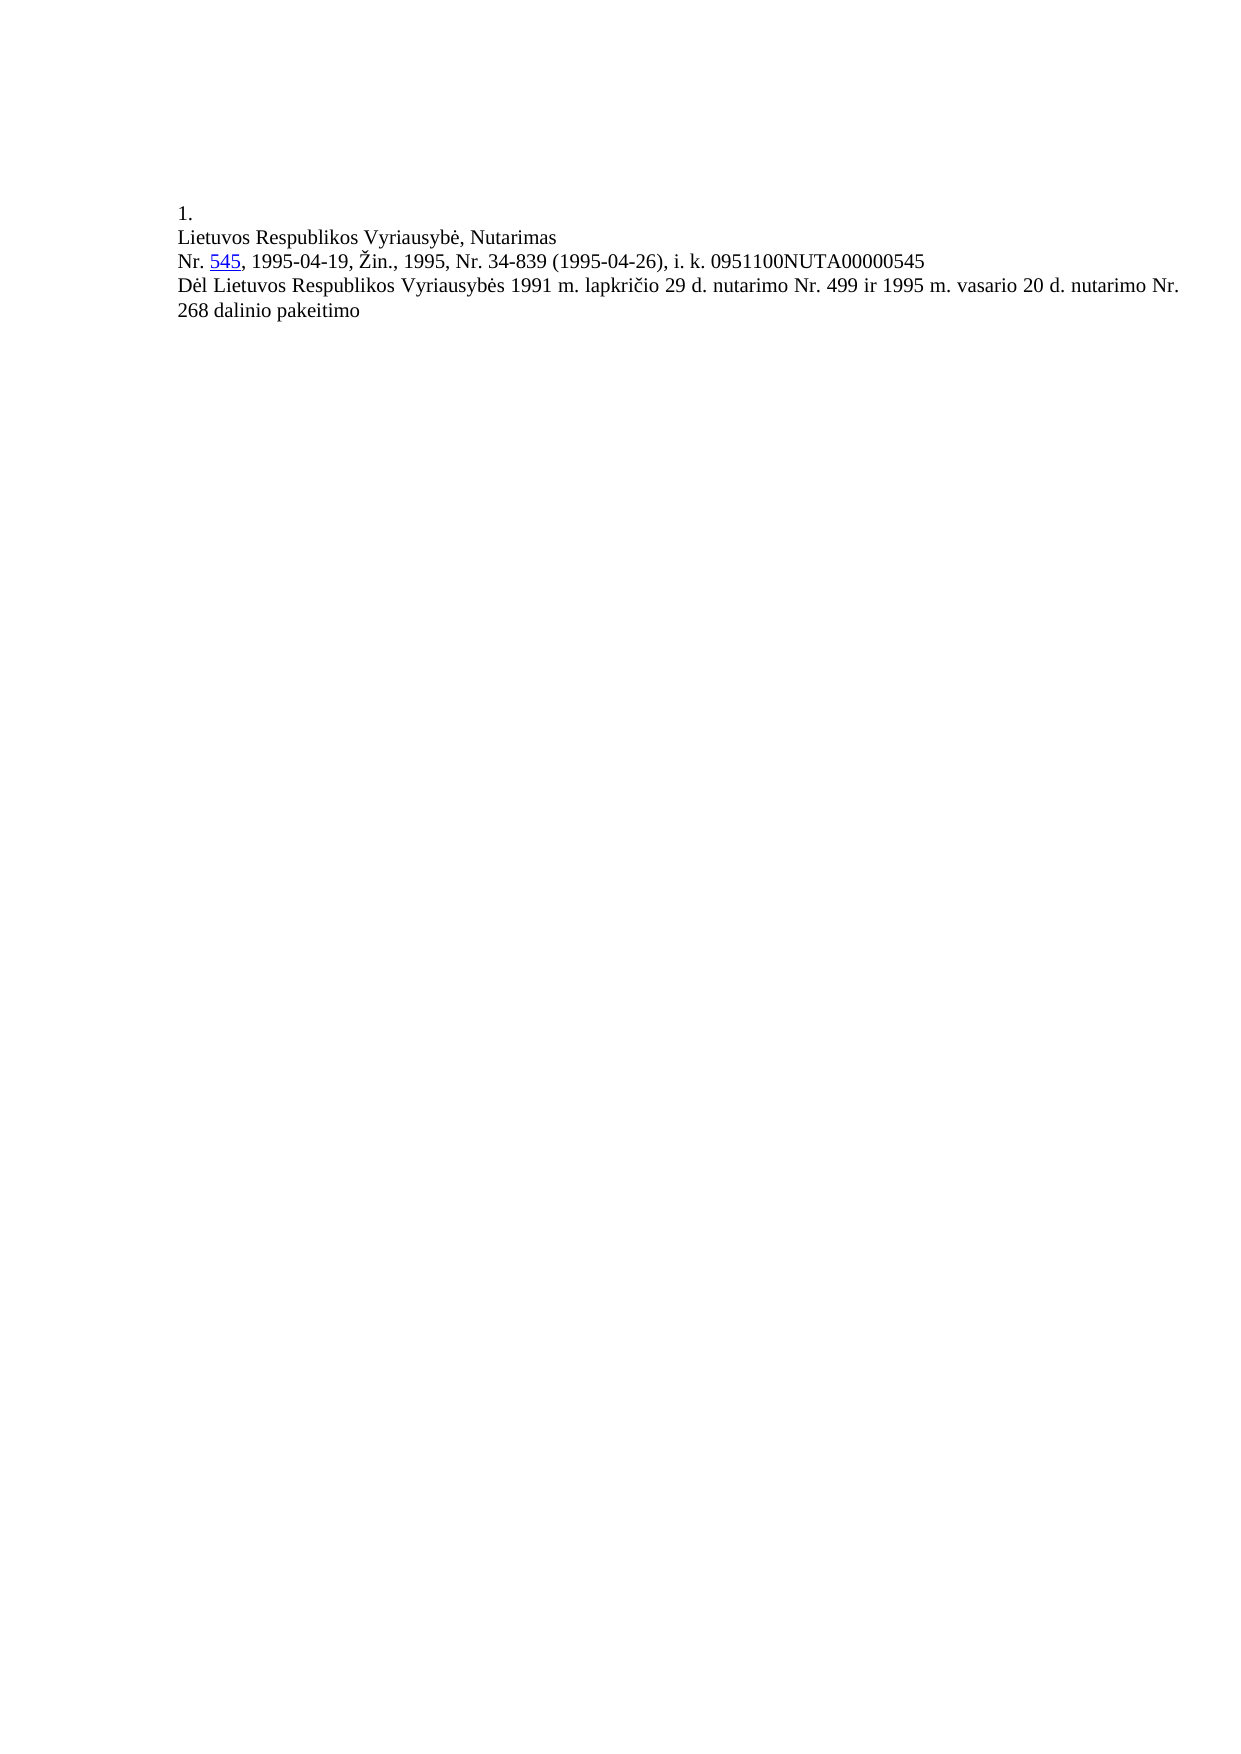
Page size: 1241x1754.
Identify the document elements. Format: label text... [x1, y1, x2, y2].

text Dėl Lietuvos Respublikos Vyriausybės 1991 m. lapkričio 29 d. nutarimo Nr. 499 ir 1995 m. vasario 20 d. nutarimo Nr. 268 dalinio pakeitimo [177, 273, 1181, 322]
text Nr. 545, 1995-04-19, Žin., 1995, Nr. 34-839 (1995-04-26), i. k. 0951100NUTA00000545 [177, 249, 1181, 273]
text 1. [177, 201, 1181, 225]
text Lietuvos Respublikos Vyriausybė, Nutarimas [177, 225, 1181, 249]
